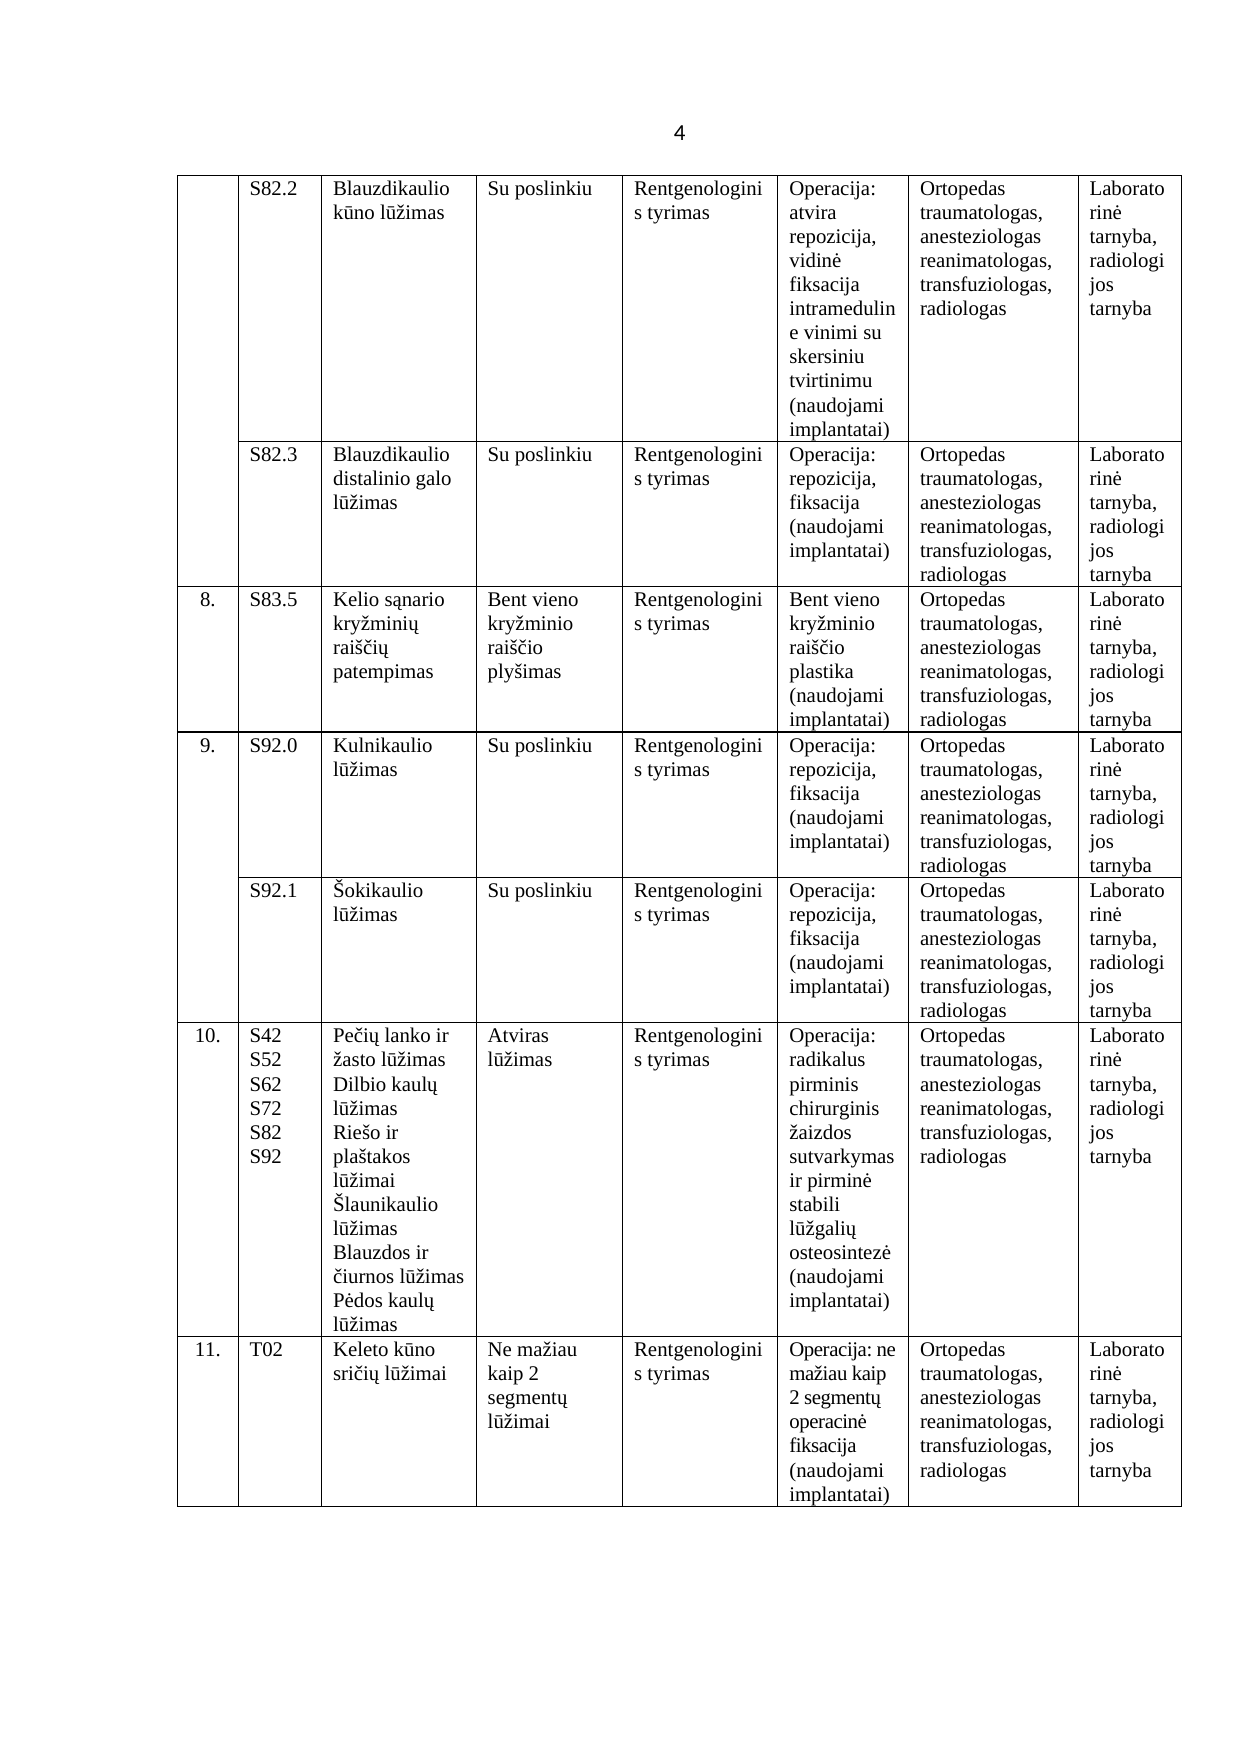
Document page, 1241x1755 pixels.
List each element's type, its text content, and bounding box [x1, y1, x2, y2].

table_cell Keleto kūno sričių lūžimai [322, 1337, 476, 1506]
table_cell Laboratorinė tarnyba, radiologijos tarnyba [1079, 587, 1181, 731]
table_cell S82.3 [239, 442, 321, 586]
table_cell Ortopedas traumatologas, anesteziologas reanimatologas, transfuziologas, radiologas [909, 1023, 1078, 1336]
table_cell Rentgenologinis tyrimas [623, 733, 777, 877]
table_cell Ortopedas traumatologas, anesteziologas reanimatologas, transfuziologas, radiologas [909, 1337, 1078, 1506]
table_cell Su poslinkiu [477, 878, 622, 1022]
table_cell Operacija: ne mažiau kaip 2 segmentų operacinė fiksacija (naudojami implantatai) [778, 1337, 908, 1506]
table_cell Ortopedas traumatologas, anesteziologas reanimatologas, transfuziologas, radiologas [909, 442, 1078, 586]
table_cell Operacija: radikalus pirminis chirurginis žaizdos sutvarkymas ir pirminė stabili lūžgalių osteosintezė (naudojami implantatai) [778, 1023, 908, 1336]
table_cell Ortopedas traumatologas, anesteziologas reanimatologas, transfuziologas, radiologas [909, 587, 1078, 731]
table_cell Ortopedas traumatologas, anesteziologas reanimatologas, transfuziologas, radiologas [909, 733, 1078, 877]
table_cell Operacija: repozicija, fiksacija (naudojami implantatai) [778, 878, 908, 1022]
table_cell S92.1 [239, 878, 321, 1022]
table_cell Su poslinkiu [477, 733, 622, 877]
table_cell Laboratorinė tarnyba, radiologijos tarnyba [1079, 878, 1181, 1022]
table_cell S92.0 [239, 733, 321, 877]
table_cell Laboratorinė tarnyba, radiologijos tarnyba [1079, 176, 1181, 441]
table_cell Bent vieno kryžminio raiščio plyšimas [477, 587, 622, 731]
table_cell Rentgenologinis tyrimas [623, 442, 777, 586]
table_cell 8. [178, 587, 238, 731]
table_cell Laboratorinė tarnyba, radiologijos tarnyba [1079, 442, 1181, 586]
table_cell Operacija: repozicija, fiksacija (naudojami implantatai) [778, 442, 908, 586]
table_cell S82.2 [239, 176, 321, 441]
table_cell Ortopedas traumatologas, anesteziologas reanimatologas, transfuziologas, radiologas [909, 176, 1078, 441]
table_cell Šokikaulio lūžimas [322, 878, 476, 1022]
table_cell Operacija: repozicija, fiksacija (naudojami implantatai) [778, 733, 908, 877]
table_cell Kelio sąnario kryžminių raiščių patempimas [322, 587, 476, 731]
table_cell 10. [178, 1023, 238, 1336]
table_cell Blauzdikaulio kūno lūžimas [322, 176, 476, 441]
table_cell Operacija: atvira repozicija, vidinė fiksacija intrameduline vinimi su skersiniu tvirtinimu (naudojami implantatai) [778, 176, 908, 441]
table_cell Rentgenologinis tyrimas [623, 1023, 777, 1336]
table_cell Ortopedas traumatologas, anesteziologas reanimatologas, transfuziologas, radiologas [909, 878, 1078, 1022]
table_cell 11. [178, 1337, 238, 1506]
table_cell Su poslinkiu [477, 442, 622, 586]
table_cell Rentgenologinis tyrimas [623, 1337, 777, 1506]
table_cell Su poslinkiu [477, 176, 622, 441]
table_cell Blauzdikaulio distalinio galo lūžimas [322, 442, 476, 586]
table_cell Bent vieno kryžminio raiščio plastika (naudojami implantatai) [778, 587, 908, 731]
table_cell Laboratorinė tarnyba, radiologijos tarnyba [1079, 733, 1181, 877]
table_cell Atviras lūžimas [477, 1023, 622, 1336]
table_cell Laboratorinė tarnyba, radiologijos tarnyba [1079, 1023, 1181, 1336]
table_cell [178, 176, 238, 586]
table_cell Rentgenologinis tyrimas [623, 176, 777, 441]
table_cell Ne mažiau kaip 2 segmentų lūžimai [477, 1337, 622, 1506]
table_cell Rentgenologinis tyrimas [623, 878, 777, 1022]
table_cell S83.5 [239, 587, 321, 731]
table_cell Pečių lanko ir žasto lūžimas Dilbio kaulų lūžimas Riešo ir plaštakos lūžimai Šlaunikaulio lūžimas Blauzdos ir čiurnos lūžimas Pėdos kaulų lūžimas [322, 1023, 476, 1336]
table_cell Laboratorinė tarnyba, radiologijos tarnyba [1079, 1337, 1181, 1506]
table_cell T02 [239, 1337, 321, 1506]
table_cell S42 S52 S62 S72 S82 S92 [239, 1023, 321, 1336]
table_cell Kulnikaulio lūžimas [322, 733, 476, 877]
table_cell Rentgenologinis tyrimas [623, 587, 777, 731]
table_cell 9. [178, 733, 238, 1022]
